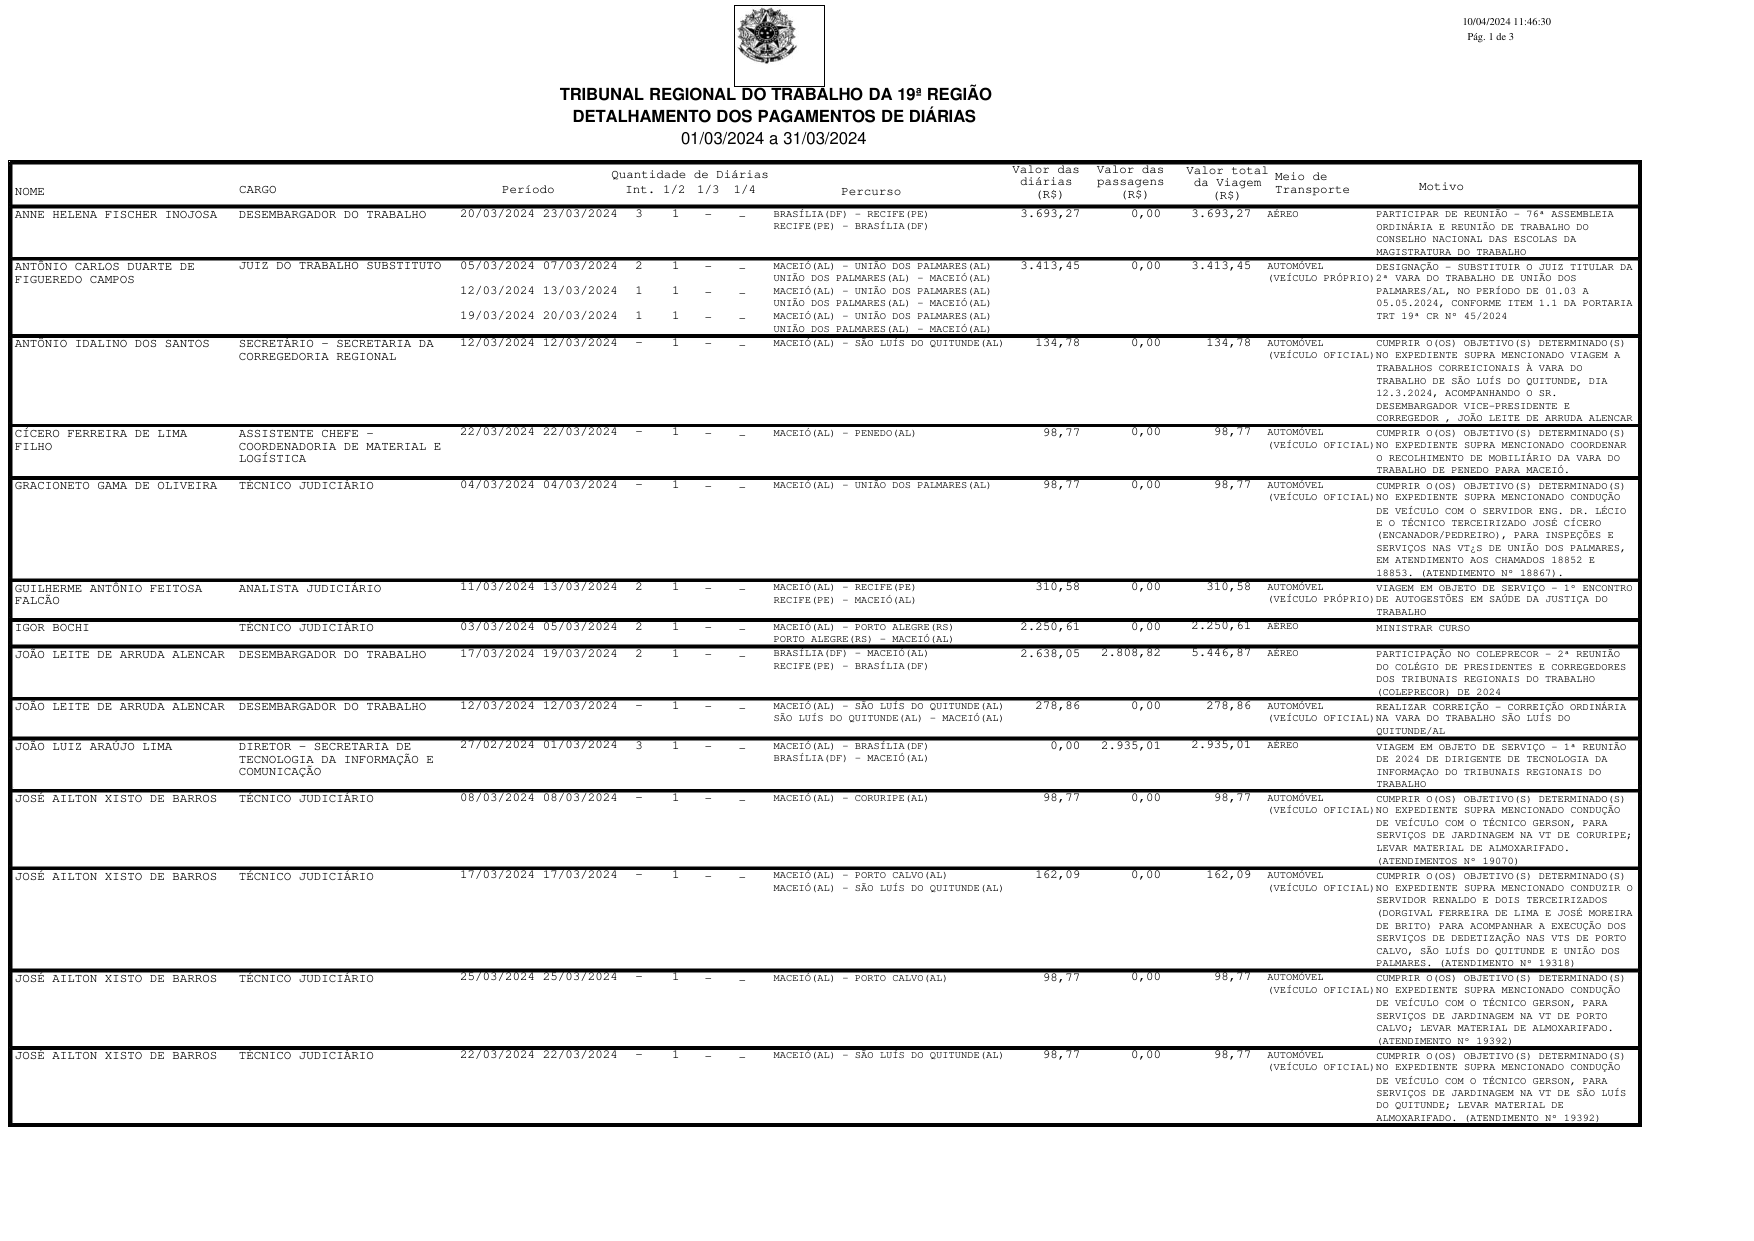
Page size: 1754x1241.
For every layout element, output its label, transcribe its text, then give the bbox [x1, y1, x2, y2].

text 12.3.2024, ACOMPANHANDO O SR. [1376, 389, 1657, 399]
text BRASÍLIA(DF) - RECIFE(PE) [773, 209, 953, 219]
text 1 [672, 700, 698, 712]
text 1 [672, 207, 698, 219]
text 0,00 [1131, 971, 1179, 983]
text CUMPRIR O(OS) OBJETIVO(S) DETERMINADO(S) [1376, 871, 1657, 881]
text VIAGEM EM OBJETO DE SERVIÇO - 1ª REUNIÃO [1376, 742, 1651, 752]
text 98,77 [1043, 792, 1099, 804]
text MAGISTRATURA DO TRABALHO [1376, 247, 1638, 257]
text CALVO, SÃO LUÍS DO QUITUNDE E UNIÃO DOS [1376, 946, 1657, 956]
text 17/03/2024 17/03/2024 [460, 869, 635, 881]
text 0/04/2024 11:46:30 [1467, 18, 1566, 27]
text PALMARES. (ATENDIMENTO Nº 19318) [1376, 959, 1601, 969]
text 03/03/2024 05/03/2024 [460, 621, 635, 633]
text 3.413,45 [1020, 260, 1099, 272]
text Período [502, 184, 573, 196]
text 2.250,61 AÉREO [1191, 620, 1632, 632]
text 04/03/2024 04/03/2024 [460, 478, 641, 491]
text LOGÍSTICA [239, 453, 466, 465]
text DO COLÉGIO DE PRESIDENTES E CORREGEDORES [1376, 662, 1651, 672]
text 2.808,82 [1101, 647, 1179, 659]
text - [704, 286, 731, 299]
text MINISTRAR CURSO [1376, 623, 1485, 633]
text 1 [460, 310, 467, 322]
text DE VEÍCULO COM O TÉCNICO GERSON, PARA [1376, 1076, 1651, 1086]
text JOSÉ AILTON XISTO DE BARROS [14, 870, 239, 883]
text 11/03/2024 13/03/2024 [460, 581, 635, 593]
text 162,09 AUTOMÓVEL [1206, 869, 1341, 881]
text 1 [672, 792, 698, 804]
text ANTÔNIO IDALINO DOS SANTOS [14, 338, 234, 350]
text Transporte [1275, 184, 1368, 196]
text 22/03/2024 22/03/2024 [460, 426, 635, 438]
text (DORGIVAL FERREIRA DE LIMA E JOSÉ MOREIRA [1376, 909, 1657, 919]
text (R$) [1212, 189, 1287, 202]
text 310,58 AUTOMÓVEL [1206, 581, 1341, 593]
text Valor total [1186, 164, 1287, 177]
text 3.693,27 [1020, 207, 1099, 219]
text CALVO; LEVAR MATERIAL DE ALMOXARIFADO. [1376, 1023, 1638, 1034]
text (ATENDIMENTO Nº 19392) [1376, 1036, 1638, 1046]
text - [704, 338, 731, 350]
text 1 [672, 310, 698, 322]
text - [738, 1052, 764, 1064]
text DE VEÍCULO COM O TÉCNICO GERSON, PARA [1376, 818, 1657, 828]
text - [738, 872, 764, 884]
text CARGO [239, 184, 295, 196]
text 0,00 [1131, 621, 1179, 633]
text - [738, 340, 764, 352]
text EM ATENDIMENTO AOS CHAMADOS 18852 E [1376, 556, 1651, 566]
text 18853. (ATENDIMENTO Nº 18867). [1376, 568, 1588, 578]
text JOÃO LEITE DE ARRUDA ALENCAR DESEMBARGADOR DO TRABALHO [14, 701, 451, 713]
text (ENCANADOR/PEDREIRO), PARA INSPEÇÕES E [1376, 531, 1651, 541]
text INFORMAÇAO DO TRIBUNAIS REGIONAIS DO [1376, 767, 1651, 777]
text - [738, 742, 764, 755]
text CUMPRIR O(OS) OBJETIVO(S) DETERMINADO(S) [1376, 339, 1651, 349]
text REALIZAR CORREIÇÃO - CORREIÇÃO ORDINÁRIA [1376, 702, 1651, 712]
text DE BRITO) PARA ACOMPANHAR A EXECUÇÃO DOS [1376, 921, 1657, 931]
text - [738, 313, 764, 325]
text 2 [635, 260, 661, 272]
text (VEÍCULO OFICIAL)NO EXPEDIENTE SUPRA MENCIONADO CONDUÇÃO [1267, 1062, 1645, 1073]
text - [704, 973, 731, 985]
text PARTICIPAÇÃO NO COLEPRECOR - 2ª REUNIÃO [1376, 649, 1651, 660]
text BRASÍLIA(DF) - MACEIÓ(AL) [773, 753, 953, 764]
text MACEIÓ(AL) - PORTO CALVO(AL) [773, 871, 1029, 881]
text UNIÃO DOS PALMARES(AL) - MACEIÓ(AL) [773, 299, 1029, 309]
text JOSÉ AILTON XISTO DE BARROS [14, 793, 239, 805]
text SECRETÁRIO - SECRETARIA DA [239, 338, 459, 350]
text 27/02/2024 01/03/2024 [460, 739, 635, 751]
picture [9, 161, 1641, 1126]
text IGOR BOCHI [14, 622, 108, 634]
text 2.250,61 [1020, 621, 1099, 633]
text FALCÃO [14, 595, 227, 607]
text 98,77 [1043, 426, 1099, 439]
text 08/03/2024 08/03/2024 [460, 792, 635, 804]
text TÉCNICO JUDICIÁRIO [239, 973, 394, 985]
text 5.446,87 AÉREO [1191, 647, 1316, 659]
text MACEIÓ(AL) - RECIFE(PE) [773, 582, 939, 593]
text 3.693,27 AÉREO [1191, 207, 1316, 219]
text BRASÍLIA(DF) - MACEIÓ(AL) [773, 649, 979, 659]
text 0,00 [1131, 336, 1179, 349]
text CORREGEDORIA REGIONAL [239, 350, 459, 363]
text DO QUITUNDE; LEVAR MATERIAL DE [1376, 1101, 1651, 1111]
text 0,00 [1131, 581, 1179, 593]
text MACEIÓ(AL) - SÃO LUÍS DO QUITUNDE(AL) [773, 883, 1029, 893]
text JOÃO LEITE DE ARRUDA ALENCAR DESEMBARGADOR DO TRABALHO [14, 649, 451, 661]
text 162,09 [1035, 869, 1099, 881]
text 1 [672, 260, 698, 272]
text 2.638,05 [1020, 647, 1099, 660]
text JOSÉ AILTON XISTO DE BARROS [14, 1050, 239, 1062]
text (VEÍCULO OFICIAL)NO EXPEDIENTE SUPRA MENCIONADO CONDUÇÃO [1267, 492, 1645, 503]
text UNIÃO DOS PALMARES(AL) - MACEIÓ(AL) [773, 324, 1029, 334]
text TÉCNICO JUDICIÁRIO [239, 622, 403, 634]
text - [635, 426, 661, 438]
text Pág. 1 de 3 [1467, 33, 1530, 42]
text - [738, 703, 764, 715]
text MACEIÓ(AL) - PORTO ALEGRE(RS) [773, 622, 979, 632]
text 12/03/2024 12/03/2024 [460, 336, 641, 349]
text 3.413,45 AUTOMÓVEL [1191, 260, 1343, 272]
text (R$) [1035, 189, 1120, 201]
text 2.935,01 [1101, 739, 1179, 752]
text - [704, 649, 731, 661]
text - [704, 261, 731, 273]
text 278,86 [1035, 700, 1099, 712]
text Int. 1/2 1/3 1/4 [625, 184, 792, 196]
text MACEIÓ(AL) - SÃO LUÍS DO QUITUNDE(AL) [773, 701, 1029, 711]
text ANALISTA JUDICIÁRIO [239, 582, 403, 594]
text 98,77 AUTOMÓVEL [1214, 479, 1340, 491]
text 0,00 [1131, 699, 1179, 712]
text 05.05.2024, CONFORME ITEM 1.1 DA PORTARIA [1376, 299, 1657, 309]
text 1 [640, 285, 661, 297]
text MACEIÓ(AL) - BRASÍLIA(DF) [773, 741, 953, 751]
text 1 [672, 479, 698, 491]
text COMUNICAÇÃO [239, 766, 459, 778]
text TRABALHO DE PENEDO PARA MACEIÓ. [1376, 465, 1651, 476]
text MACEIÓ(AL) - PENEDO(AL) [773, 428, 939, 438]
text NOME [14, 185, 63, 198]
text O RECOLHIMENTO DE MOBILIÁRIO DA VARA DO [1376, 453, 1651, 463]
text 0,00 [1131, 478, 1179, 491]
text JOSÉ AILTON XISTO DE BARROS [14, 973, 239, 985]
text CÍCERO FERREIRA DE LIMA [14, 428, 212, 440]
text (VEÍCULO OFICIAL)NO EXPEDIENTE SUPRA MENCIONADO COORDENAR [1267, 440, 1651, 451]
text 2 [635, 621, 661, 633]
text - [738, 624, 764, 636]
text 1 [460, 285, 467, 297]
text 1 [672, 621, 698, 633]
text - [738, 288, 764, 300]
text TRABALHO DE SÃO LUÍS DO QUITUNDE, DIA [1376, 376, 1632, 386]
text TÉCNICO JUDICIÁRIO [239, 793, 394, 805]
text 0,00 [1050, 739, 1099, 752]
text - [641, 337, 661, 349]
text 25/03/2024 25/03/2024 [460, 971, 635, 983]
text Percurso [841, 185, 920, 198]
text - [738, 429, 764, 442]
text da Viagem [1194, 177, 1287, 189]
text - [738, 974, 764, 987]
text PORTO ALEGRE(RS) - MACEIÓ(AL) [773, 635, 979, 645]
text RECIFE(PE) - MACEIÓ(AL) [773, 595, 939, 605]
text (VEÍCULO OFICIAL)NO EXPEDIENTE SUPRA MENCIONADO CONDUZIR O [1267, 883, 1657, 893]
text - [704, 793, 731, 805]
text - [635, 971, 661, 983]
text 1 [672, 739, 698, 752]
text DOS TRIBUNAIS REGIONAIS DO TRABALHO [1376, 674, 1651, 685]
text (VEÍCULO PRÓPRIO)DE AUTOGESTÕES EM SAÚDE DA JUSTIÇA DO [1267, 595, 1632, 605]
text 3 [635, 207, 661, 219]
text - [704, 428, 731, 440]
text 0,00 [1131, 1048, 1179, 1061]
text 2/03/2024 13/03/2024 [467, 285, 640, 297]
text CONSELHO NACIONAL DAS ESCOLAS DA [1376, 235, 1638, 245]
text CUMPRIR O(OS) OBJETIVO(S) DETERMINADO(S) [1376, 973, 1651, 984]
text 1 [672, 581, 698, 593]
text COORDENADORIA DE MATERIAL E [239, 440, 466, 452]
text 2.935,01 AÉREO [1191, 738, 1595, 751]
text (ATENDIMENTOS Nº 19070) [1376, 857, 1541, 867]
text 0,00 [1131, 792, 1179, 804]
text TÉCNICO JUDICIÁRIO [239, 1050, 394, 1062]
text - [635, 869, 661, 881]
text TÉCNICO JUDICIÁRIO [239, 480, 394, 492]
text TRIBUNAL REGIONAL DO TRABALHO DA 19ª REGIÃO [559, 88, 1015, 104]
text 2 [635, 581, 661, 593]
text GRACIONETO GAMA DE OLIVEIRA [14, 480, 239, 492]
text - [704, 622, 731, 634]
text DE VEÍCULO COM O SERVIDOR ENG. DR. LÉCIO [1376, 506, 1651, 516]
text TRABALHOS CORREICIONAIS À VARA DO [1376, 363, 1651, 373]
text 98,77 [1043, 479, 1099, 491]
text TRABALHO [1376, 779, 1651, 789]
text - [704, 582, 731, 594]
text - [704, 209, 731, 221]
text 1 [672, 337, 698, 349]
text 0,00 [1131, 260, 1179, 272]
text DESIGNAÇÃO - SUBSTITUIR O JUIZ TITULAR DA [1376, 262, 1657, 272]
text Meio de [1275, 171, 1368, 183]
text E O TÉCNICO TERCEIRIZADO JOSÉ CÍCERO [1376, 518, 1651, 529]
text (VEÍCULO OFICIAL)NO EXPEDIENTE SUPRA MENCIONADO VIAGEM A [1267, 351, 1651, 361]
text 12/03/2024 12/03/2024 [460, 699, 641, 712]
text 17/03/2024 19/03/2024 [460, 647, 635, 659]
text diárias [1020, 176, 1097, 188]
text 0,00 [1131, 426, 1179, 438]
text 9/03/2024 20/03/2024 [467, 310, 640, 322]
text - [704, 480, 731, 492]
text ASSISTENTE CHEFE - [239, 428, 466, 440]
text MACEIÓ(AL) - PORTO CALVO(AL) [773, 973, 973, 983]
text DESEMBARGADOR VICE-PRESIDENTE E [1376, 401, 1657, 411]
text SERVIÇOS DE JARDINAGEM NA VT DE CORURIPE; [1376, 831, 1657, 841]
text MACEIÓ(AL) - SÃO LUÍS DO QUITUNDE(AL) [773, 338, 1029, 348]
text - [704, 311, 731, 324]
text PALMARES/AL, NO PERÍODO DE 01.03 A [1376, 286, 1657, 296]
text FILHO [14, 440, 212, 452]
text 0,00 [1131, 207, 1179, 219]
text Motivo [1419, 181, 1483, 193]
text TÉCNICO JUDICIÁRIO [239, 870, 394, 883]
text Quantidade de Diárias [611, 168, 792, 181]
text - [635, 1049, 661, 1061]
text - [738, 650, 764, 663]
text 278,86 AUTOMÓVEL [1206, 700, 1341, 712]
text JOÃO LUIZ ARAÚJO LIMA [14, 741, 196, 753]
text MACEIÓ(AL) - UNIÃO DOS PALMARES(AL) [773, 311, 1029, 322]
text DIRETOR - SECRETARIA DE [239, 741, 459, 753]
text 1 [640, 310, 661, 322]
text DE VEÍCULO COM O TÉCNICO GERSON, PARA [1376, 998, 1651, 1008]
text 310,58 [1035, 581, 1099, 593]
text CORREGEDOR , JOÃO LEITE DE ARRUDA ALENCAR [1376, 414, 1657, 424]
text TECNOLOGIA DA INFORMAÇÃO E [239, 753, 459, 766]
text MACEIÓ(AL) - UNIÃO DOS PALMARES(AL) [773, 261, 1020, 271]
text 20/03/2024 23/03/2024 [460, 207, 635, 219]
text 1 [672, 426, 698, 438]
text SERVIÇOS DE DEDETIZAÇÃO NAS VTS DE PORTO [1376, 934, 1657, 944]
text 98,77 AUTOMÓVEL [1214, 426, 1340, 438]
text - [704, 1050, 731, 1062]
text (VEÍCULO OFICIAL)NO EXPEDIENTE SUPRA MENCIONADO CONDUÇÃO [1267, 985, 1651, 996]
text 134,78 [1035, 337, 1099, 349]
text TRT 19ª CR Nº 45/2024 [1376, 311, 1657, 321]
text SERVIÇOS NAS VT¿S DE UNIÃO DOS PALMARES, [1376, 543, 1651, 553]
text 01/03/2024 a 31/03/2024 [681, 134, 892, 147]
text VIAGEM EM OBJETO DE SERVIÇO - 1º ENCONTRO [1376, 583, 1657, 593]
text - [738, 482, 764, 494]
text 0,00 [1131, 869, 1179, 881]
text - [635, 479, 661, 491]
text PARTICIPAR DE REUNIÃO - 76ª ASSEMBLEIA [1376, 210, 1638, 220]
text DESEMBARGADOR DO TRABALHO [239, 209, 451, 221]
text CUMPRIR O(OS) OBJETIVO(S) DETERMINADO(S) [1376, 1051, 1651, 1061]
text CUMPRIR O(OS) OBJETIVO(S) DETERMINADO(S) [1376, 794, 1651, 804]
text ORDINÁRIA E REUNIÃO DE TRABALHO DO [1376, 222, 1638, 232]
text QUITUNDE/AL [1376, 726, 1595, 736]
text - [635, 792, 661, 804]
text - [704, 701, 731, 713]
text CUMPRIR O(OS) OBJETIVO(S) DETERMINADO(S) [1376, 481, 1651, 491]
text 98,77 [1043, 1049, 1099, 1061]
text ALMOXARIFADO. (ATENDIMENTO Nº 19392) [1376, 1113, 1626, 1123]
text DE 2024 DE DIRIGENTE DE TECNOLOGIA DA [1376, 754, 1651, 764]
text SÃO LUÍS DO QUITUNDE(AL) - MACEIÓ(AL) [773, 714, 1029, 724]
text passagens [1097, 176, 1183, 188]
text 22/03/2024 22/03/2024 [460, 1048, 641, 1061]
text - [738, 584, 764, 596]
text (VEÍCULO PRÓPRIO)2ª VARA DO TRABALHO DE UNIÃO DOS [1267, 274, 1657, 284]
text JUIZ DO TRABALHO SUBSTITUTO 05/03/2024 07/03/2024 [239, 260, 635, 272]
text RECIFE(PE) - BRASÍLIA(DF) [773, 222, 953, 232]
text SERVIÇOS DE JARDINAGEM NA VT DE PORTO [1376, 1011, 1638, 1021]
text (R$) [1120, 189, 1183, 201]
text - [738, 263, 764, 275]
text ANNE HELENA FISCHER INOJOSA [14, 209, 239, 221]
text MACEIÓ(AL) - UNIÃO DOS PALMARES(AL) [773, 286, 1029, 296]
text 2 [635, 647, 661, 659]
text - [635, 700, 661, 712]
text RECIFE(PE) - BRASÍLIA(DF) [773, 661, 979, 671]
picture [735, 6, 824, 86]
text Valor das Valor das [1012, 164, 1186, 176]
text MACEIÓ(AL) - CORURIPE(AL) [773, 793, 953, 803]
text CUMPRIR O(OS) OBJETIVO(S) DETERMINADO(S) [1376, 428, 1651, 439]
text - [704, 741, 731, 753]
text - [704, 871, 731, 883]
text LEVAR MATERIAL DE ALMOXARIFADO. [1376, 843, 1657, 853]
text MACEIÓ(AL) - UNIÃO DOS PALMARES(AL) [773, 480, 1017, 491]
text 1 [672, 647, 698, 659]
text 98,77 AUTOMÓVEL [1214, 971, 1340, 983]
text TRABALHO [1376, 607, 1632, 617]
text FIGUEREDO CAMPOS [14, 274, 219, 286]
text SERVIDOR RENALDO E DOIS TERCEIRIZADOS [1376, 896, 1657, 906]
text 1 [672, 971, 698, 983]
text SERVIÇOS DE JARDINAGEM NA VT DE SÃO LUÍS [1376, 1088, 1651, 1098]
text MACEIÓ(AL) - SÃO LUÍS DO QUITUNDE(AL) [773, 1050, 1029, 1061]
text - [738, 210, 764, 223]
text GUILHERME ANTÔNIO FEITOSA [14, 582, 227, 594]
text - [738, 795, 764, 807]
text DETALHAMENTO DOS PAGAMENTOS DE DIÁRIAS [572, 110, 1015, 126]
text (COLEPRECOR) DE 2024 [1376, 687, 1651, 697]
text 134,78 AUTOMÓVEL [1206, 336, 1341, 349]
text 98,77 AUTOMÓVEL [1214, 1048, 1340, 1061]
text 3 [635, 739, 661, 752]
text 1 [672, 1049, 698, 1061]
text (VEÍCULO OFICIAL)NO EXPEDIENTE SUPRA MENCIONADO CONDUÇÃO [1267, 806, 1657, 816]
text UNIÃO DOS PALMARES(AL) - MACEIÓ(AL) [773, 274, 1029, 284]
text ANTÔNIO CARLOS DUARTE DE [14, 261, 219, 273]
text (VEÍCULO OFICIAL)NA VARA DO TRABALHO SÃO LUÍS DO [1267, 713, 1595, 724]
text 1 [672, 869, 698, 881]
text 98,77 AUTOMÓVEL [1214, 792, 1340, 804]
text 1 [672, 285, 698, 297]
text 98,77 [1043, 971, 1099, 984]
